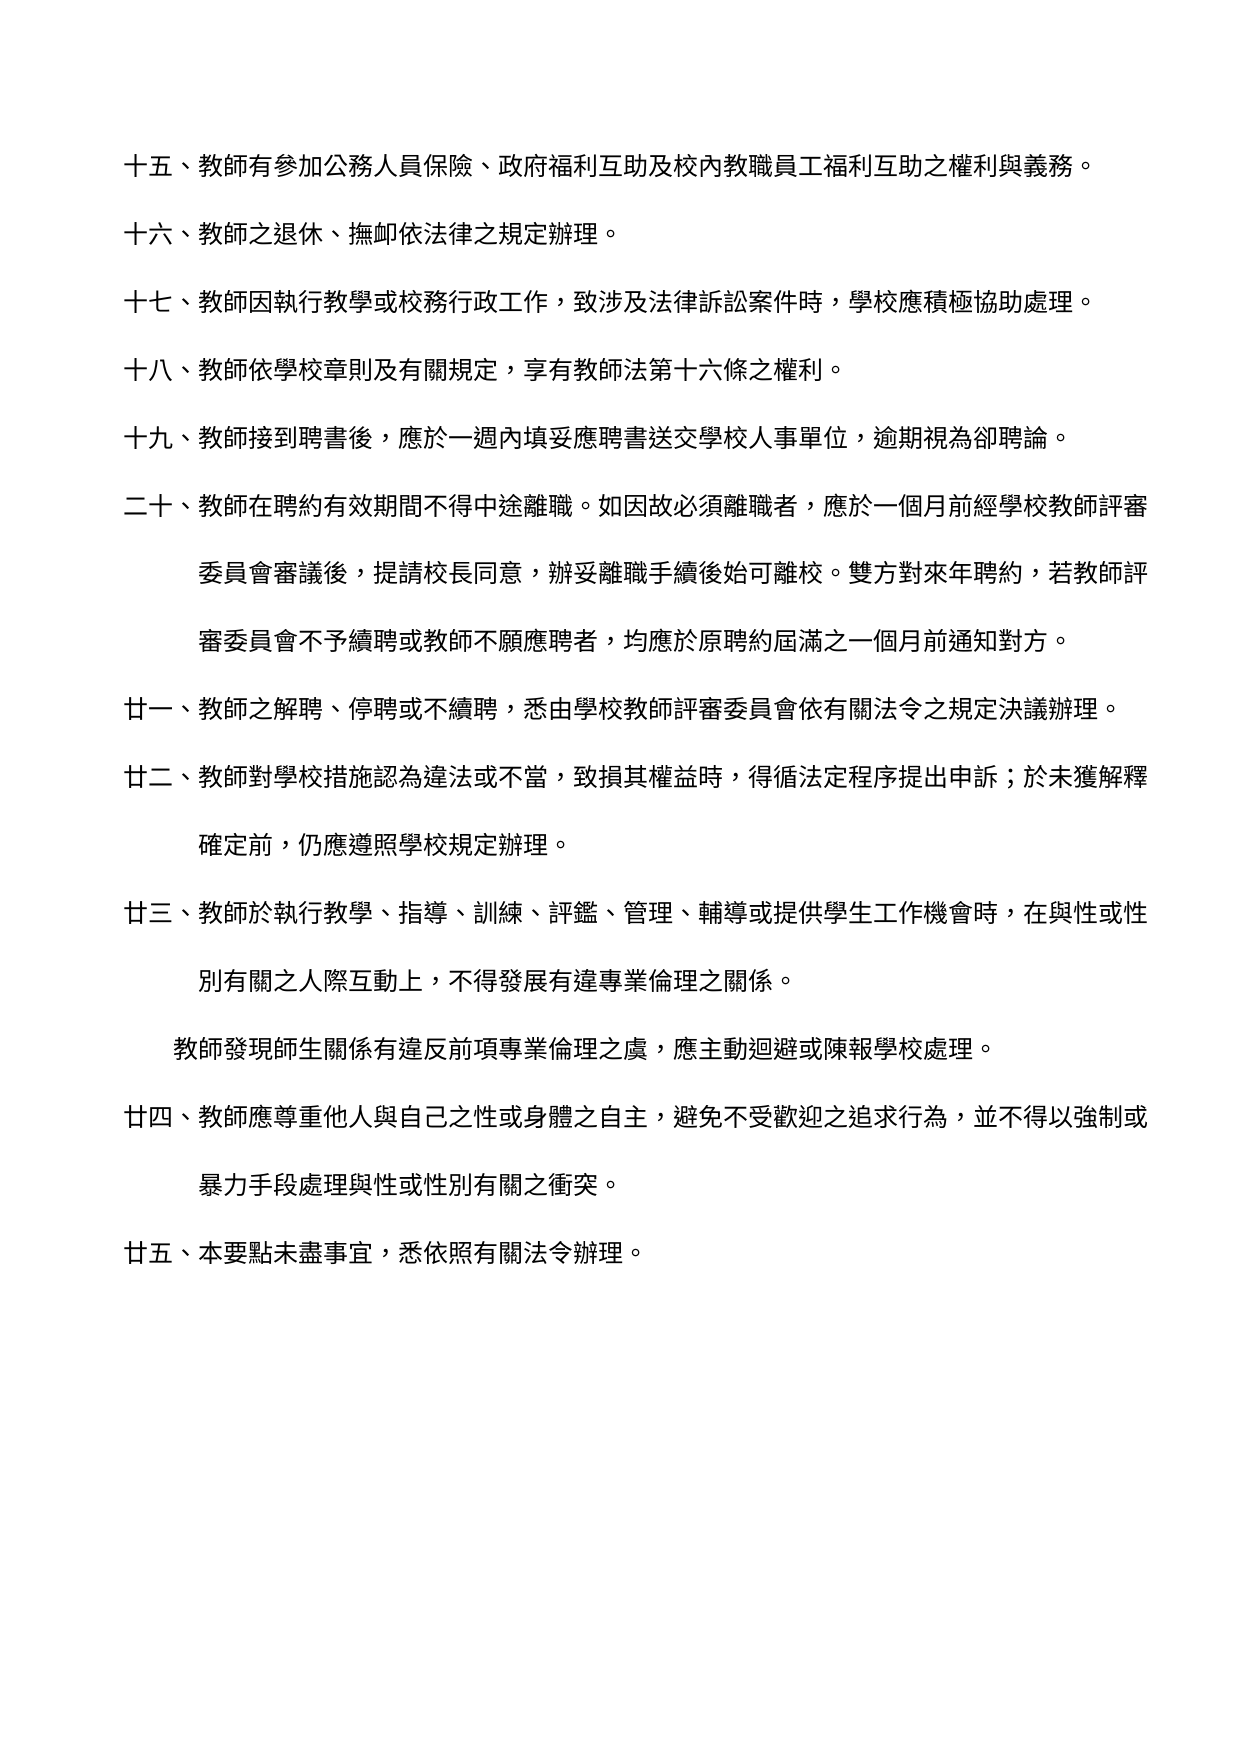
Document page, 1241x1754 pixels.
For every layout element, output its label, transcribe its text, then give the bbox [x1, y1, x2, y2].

list 廿五、本要點未盡事宜，悉依照有關法令辦理。 [124, 1217, 1149, 1285]
list 廿一、教師之解聘、停聘或不續聘，悉由學校教師評審委員會依有關法令之規定決議辦理。 [124, 674, 1149, 742]
list 十八、教師依學校章則及有關規定，享有教師法第十六條之權利。 [124, 334, 1149, 402]
list 教師發現師生關係有違反前項專業倫理之虞，應主動迴避或陳報學校處理。 [124, 1013, 1149, 1081]
list 十九、教師接到聘書後，應於一週內填妥應聘書送交學校人事單位，逾期視為卻聘論。 [124, 402, 1149, 470]
list 廿四、教師應尊重他人與自己之性或身體之自主，避免不受歡迎之追求行為，並不得以強制或暴力手段處理與性或性別有關之衝突。 [124, 1081, 1149, 1217]
list 廿三、教師於執行教學、指導、訓練、評鑑、管理、輔導或提供學生工作機會時，在與性或性別有關之人際互動上，不得發展有違專業倫理之關係。 [124, 878, 1149, 1013]
list 十七、教師因執行教學或校務行政工作，致涉及法律訴訟案件時，學校應積極協助處理。 [124, 266, 1149, 334]
list 十五、教師有參加公務人員保險、政府福利互助及校內教職員工福利互助之權利與義務。 [124, 131, 1149, 198]
list 二十、教師在聘約有效期間不得中途離職。如因故必須離職者，應於一個月前經學校教師評審委員會審議後，提請校長同意，辦妥離職手續後始可離校。雙方對來年聘約，若教師評審委員會不予續聘或教師不願應聘者，均應於原聘約屆滿之一個月前通知對方。 [124, 470, 1149, 674]
list 十六、教師之退休、撫卹依法律之規定辦理。 [124, 198, 1149, 266]
list 廿二、教師對學校措施認為違法或不當，致損其權益時，得循法定程序提出申訴；於未獲解釋確定前，仍應遵照學校規定辦理。 [124, 742, 1149, 878]
